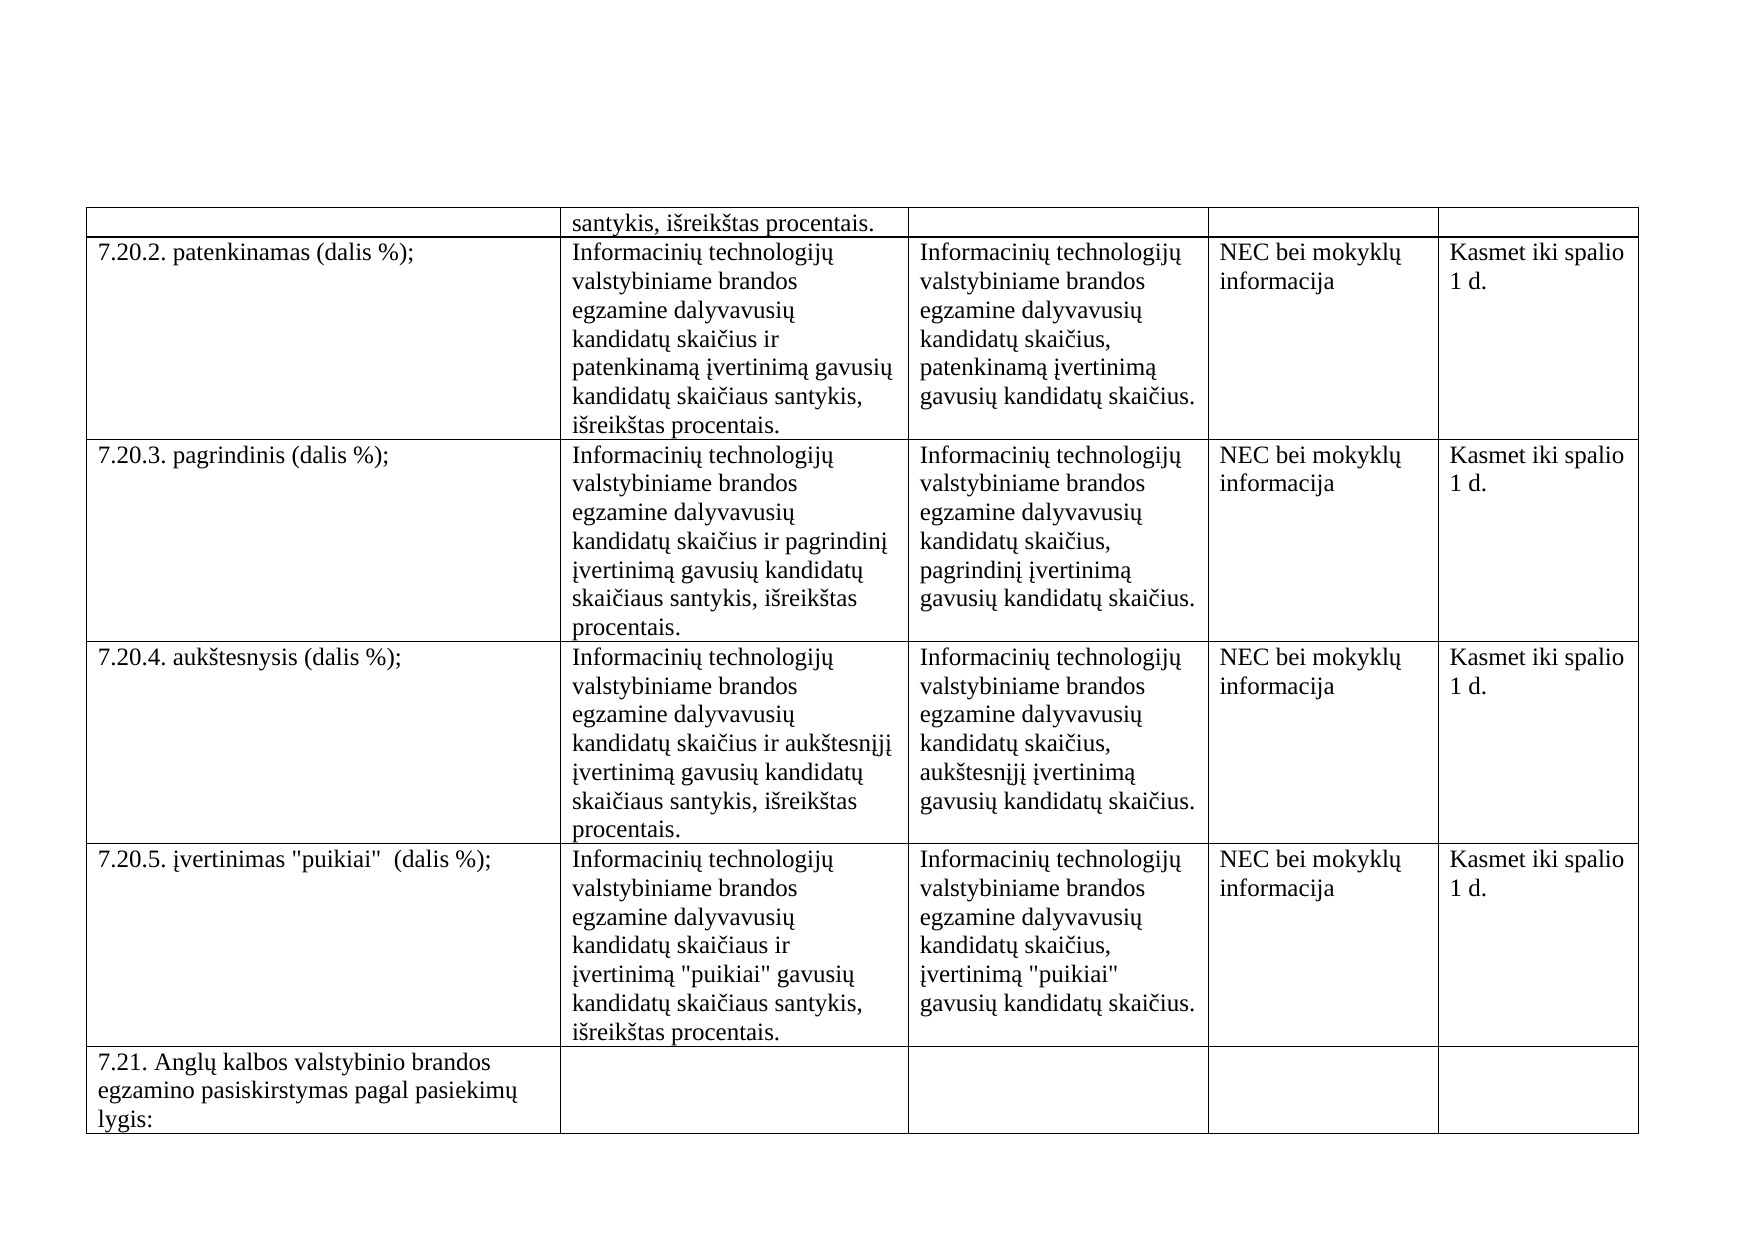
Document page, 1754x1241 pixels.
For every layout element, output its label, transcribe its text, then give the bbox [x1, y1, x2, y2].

table_cell Kasmet iki spalio 1 d. [1439, 642, 1638, 843]
table_cell Informacinių technologijų valstybiniame brandos egzamine dalyvavusių kandidatų skaičius, aukštesnįjį įvertinimą gavusių kandidatų skaičius. [909, 642, 1208, 843]
table_cell [1209, 1047, 1438, 1133]
table_cell Informacinių technologijų valstybiniame brandos egzamine dalyvavusių kandidatų skaičiaus ir įvertinimą "puikiai" gavusių kandidatų skaičiaus santykis, išreikštas procentais. [561, 844, 908, 1046]
table_cell [909, 208, 1208, 236]
table_cell Kasmet iki spalio 1 d. [1439, 238, 1638, 439]
table_cell 7.20.5. įvertinimas "puikiai" (dalis %); [87, 844, 560, 1046]
table_cell 7.21. Anglų kalbos valstybinio brandos egzamino pasiskirstymas pagal pasiekimų lygis: [87, 1047, 560, 1133]
table_cell [561, 1047, 908, 1133]
table_cell Informacinių technologijų valstybiniame brandos egzamine dalyvavusių kandidatų skaičius, pagrindinį įvertinimą gavusių kandidatų skaičius. [909, 440, 1208, 641]
table_cell 7.20.4. aukštesnysis (dalis %); [87, 642, 560, 843]
table_cell [87, 208, 560, 236]
table_cell santykis, išreikštas procentais. [561, 208, 908, 236]
table_cell Informacinių technologijų valstybiniame brandos egzamine dalyvavusių kandidatų skaičius, patenkinamą įvertinimą gavusių kandidatų skaičius. [909, 238, 1208, 439]
table_cell Informacinių technologijų valstybiniame brandos egzamine dalyvavusių kandidatų skaičius ir pagrindinį įvertinimą gavusių kandidatų skaičiaus santykis, išreikštas procentais. [561, 440, 908, 641]
table_cell Informacinių technologijų valstybiniame brandos egzamine dalyvavusių kandidatų skaičius ir patenkinamą įvertinimą gavusių kandidatų skaičiaus santykis, išreikštas procentais. [561, 238, 908, 439]
table_cell 7.20.2. patenkinamas (dalis %); [87, 238, 560, 439]
table_cell [1439, 208, 1638, 236]
table_cell Kasmet iki spalio 1 d. [1439, 844, 1638, 1046]
table_cell NEC bei mokyklų informacija [1209, 440, 1438, 641]
table_cell Informacinių technologijų valstybiniame brandos egzamine dalyvavusių kandidatų skaičius ir aukštesnįjį įvertinimą gavusių kandidatų skaičiaus santykis, išreikštas procentais. [561, 642, 908, 843]
table_cell Kasmet iki spalio 1 d. [1439, 440, 1638, 641]
table_cell [1209, 208, 1438, 236]
table_cell [909, 1047, 1208, 1133]
table_cell Informacinių technologijų valstybiniame brandos egzamine dalyvavusių kandidatų skaičius, įvertinimą "puikiai" gavusių kandidatų skaičius. [909, 844, 1208, 1046]
table_cell NEC bei mokyklų informacija [1209, 642, 1438, 843]
table_cell NEC bei mokyklų informacija [1209, 238, 1438, 439]
table_cell 7.20.3. pagrindinis (dalis %); [87, 440, 560, 641]
table_cell NEC bei mokyklų informacija [1209, 844, 1438, 1046]
table_cell [1439, 1047, 1638, 1133]
